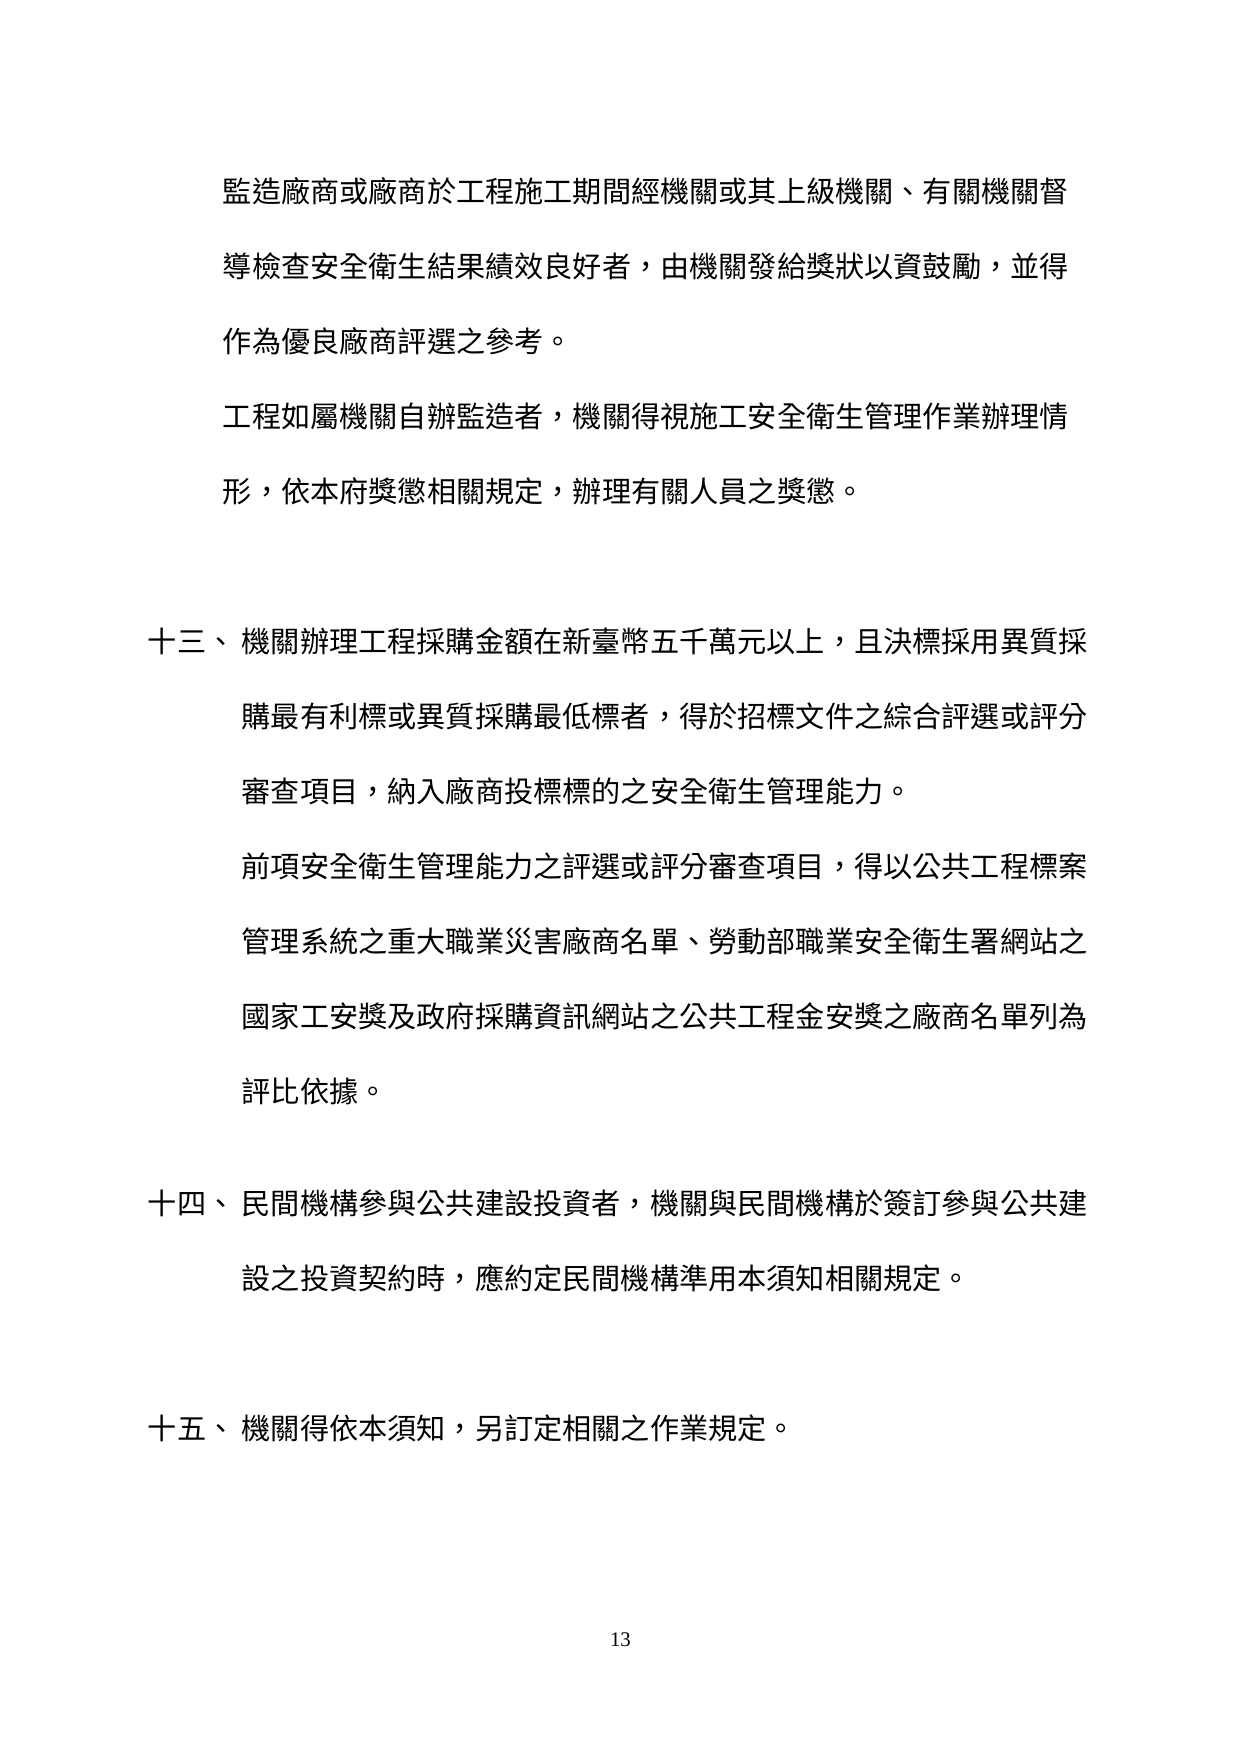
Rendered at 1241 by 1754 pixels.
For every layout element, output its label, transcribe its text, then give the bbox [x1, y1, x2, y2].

text 工程如屬機關自辦監造者，機關得視施工安全衛生管理作業辦理情形，依本府獎懲相關規定，辦理有關人員之獎懲。 [223, 371, 1092, 521]
text 監造廠商或廠商於工程施工期間經機關或其上級機關、有關機關督導檢查安全衛生結果績效良好者，由機關發給獎狀以資鼓勵，並得作為優良廠商評選之參考。 [223, 146, 1092, 371]
text 前項安全衛生管理能力之評選或評分審查項目，得以公共工程標案管理系統之重大職業災害廠商名單、勞動部職業安全衛生署網站之國家工安獎及政府採購資訊網站之公共工程金安獎之廠商名單列為評比依據。 [241, 821, 1092, 1121]
list 民間機構參與公共建設投資者，機關與民間機構於簽訂參與公共建設之投資契約時，應約定民間機構準用本須知相關規定。 [148, 1158, 1092, 1308]
list 機關得依本須知，另訂定相關之作業規定。 [148, 1383, 1092, 1458]
list 機關辦理工程採購金額在新臺幣五千萬元以上，且決標採用異質採購最有利標或異質採購最低標者，得於招標文件之綜合評選或評分審查項目，納入廠商投標標的之安全衛生管理能力。 [148, 596, 1092, 821]
